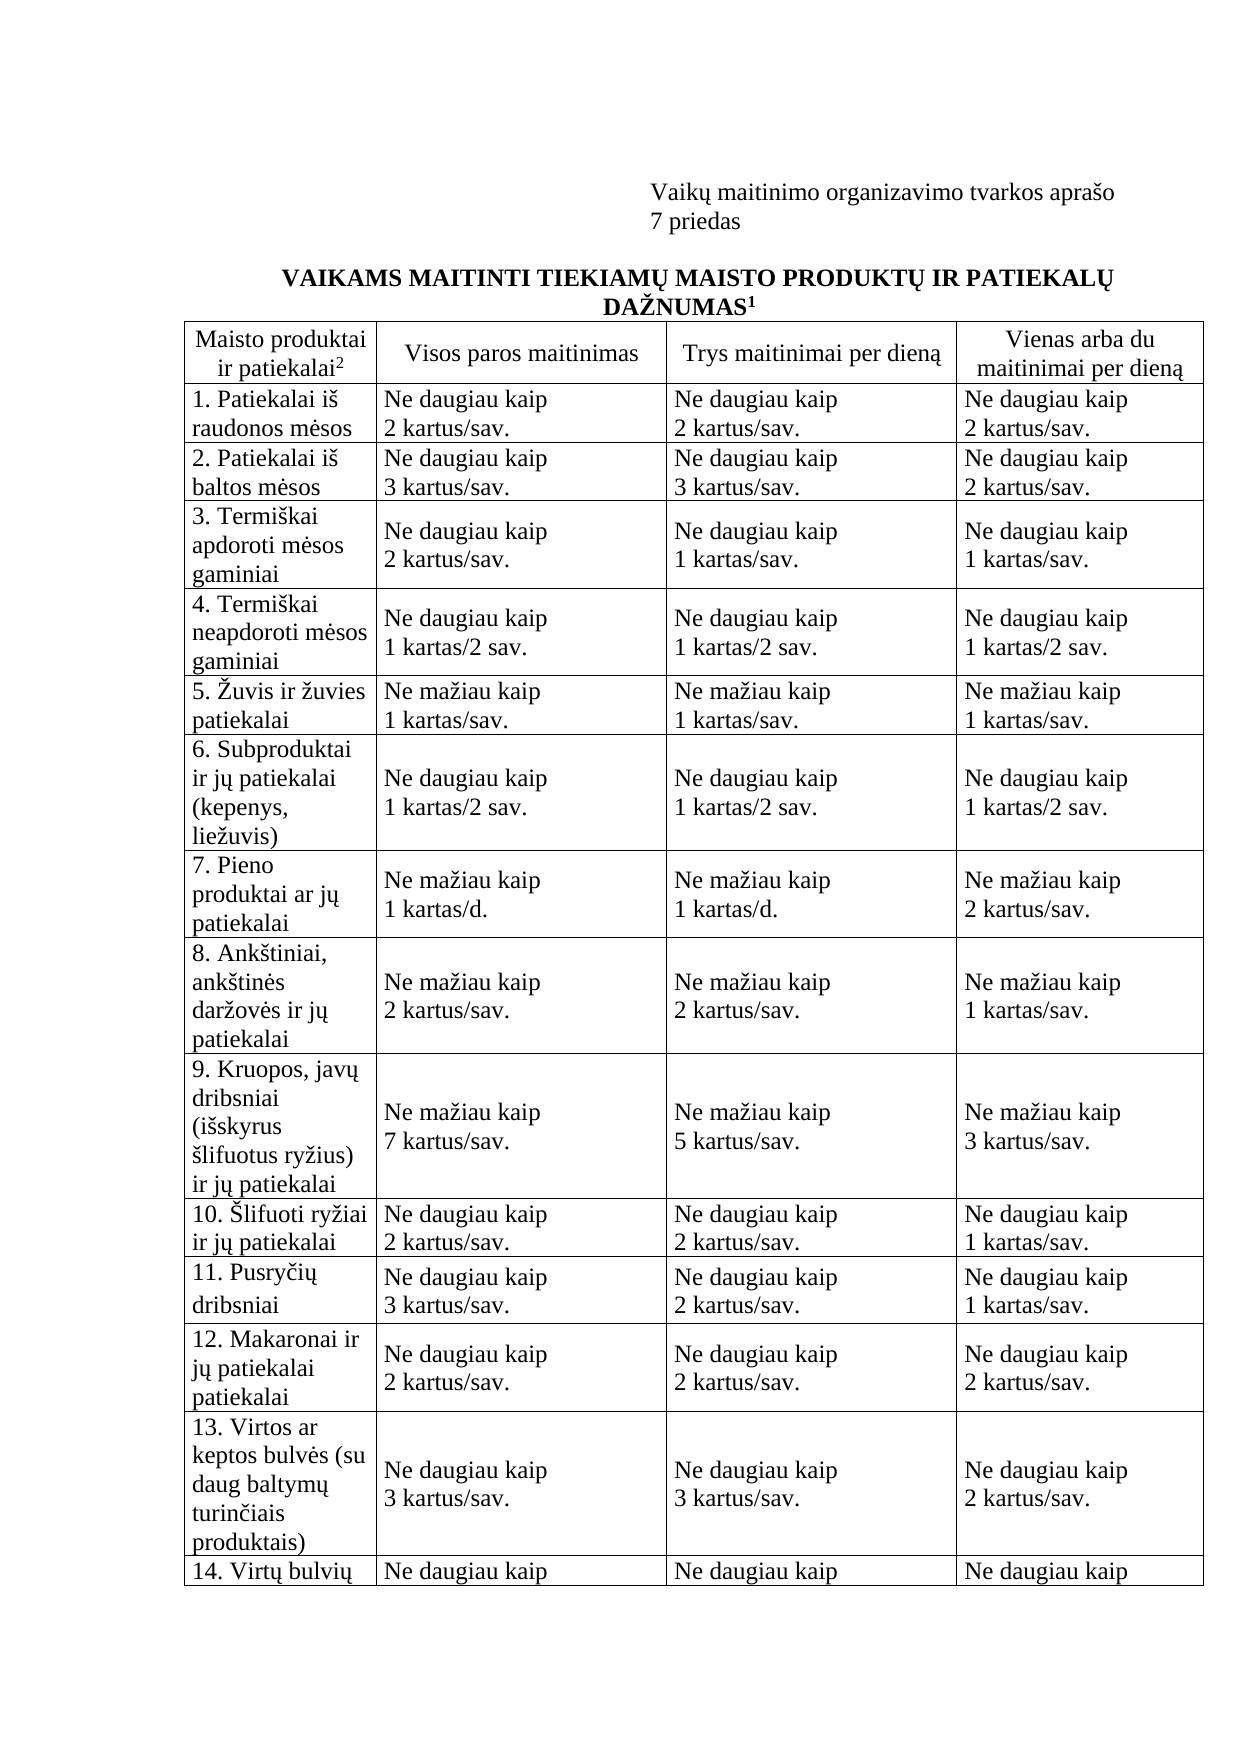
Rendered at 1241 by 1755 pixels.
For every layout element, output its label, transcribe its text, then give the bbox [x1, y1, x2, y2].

table_cell Ne mažiau kaip 1 kartas/sav. [957, 938, 1203, 1053]
table_cell Ne daugiau kaip 1 kartas/2 sav. [667, 735, 956, 849]
table_cell Ne daugiau kaip 2 kartus/sav. [957, 1324, 1203, 1411]
table_cell Ne daugiau kaip 2 kartus/sav. [377, 1324, 666, 1411]
table_cell 12. Makaronai ir jų patiekalai patiekalai [185, 1324, 376, 1411]
table_cell Ne daugiau kaip 2 kartus/sav. [377, 1199, 666, 1256]
table_cell Ne daugiau kaip 1 kartas/2 sav. [377, 589, 666, 675]
table_cell Ne mažiau kaip 1 kartas/sav. [957, 676, 1203, 733]
table_cell Ne daugiau kaip 3 kartus/sav. [667, 443, 956, 500]
table_cell 7. Pieno produktai ar jų patiekalai [185, 851, 376, 937]
table_cell 6. Subproduktai ir jų patiekalai (kepenys, liežuvis) [185, 735, 376, 849]
table_cell Ne daugiau kaip 2 kartus/sav. [957, 443, 1203, 500]
table_cell Ne daugiau kaip 2 kartus/sav. [377, 501, 666, 588]
text 7 priedas [177, 206, 1181, 235]
table_cell Ne daugiau kaip 2 kartus/sav. [957, 384, 1203, 442]
table_cell Ne daugiau kaip 2 kartus/sav. [957, 1412, 1203, 1555]
table_cell Ne daugiau kaip 1 kartas/2 sav. [957, 735, 1203, 849]
table_header Vienas arba du maitinimai per dieną [957, 322, 1203, 383]
table_cell Ne daugiau kaip 1 kartas/2 sav. [957, 589, 1203, 675]
table_cell 9. Kruopos, javų dribsniai (išskyrus šlifuotus ryžius) ir jų patiekalai [185, 1054, 376, 1198]
table_cell Ne daugiau kaip 1 kartas/sav. [957, 501, 1203, 588]
table_cell Ne daugiau kaip 2 kartus/sav. [667, 1199, 956, 1256]
table_cell Ne daugiau kaip 3 kartus/sav. [377, 1412, 666, 1555]
table_cell Ne mažiau kaip 2 kartus/sav. [957, 851, 1203, 937]
table_cell Ne daugiau kaip 1 kartas/sav. [667, 501, 956, 588]
table_cell Ne daugiau kaip [377, 1556, 666, 1585]
table_cell Ne mažiau kaip 7 kartus/sav. [377, 1054, 666, 1198]
text VAIKAMS MAITINTI TIEKIAMŲ MAISTO PRODUKTŲ IR PATIEKALŲ DAŽNUMAS1 [177, 263, 1181, 321]
table_cell Ne mažiau kaip 3 kartus/sav. [957, 1054, 1203, 1198]
table_cell 5. Žuvis ir žuvies patiekalai [185, 676, 376, 733]
table_cell 11. Pusryčių dribsniai [185, 1257, 376, 1323]
table_cell 3. Termiškai apdoroti mėsos gaminiai [185, 501, 376, 588]
table_cell Ne mažiau kaip 1 kartas/sav. [667, 676, 956, 733]
table_cell Ne daugiau kaip 1 kartas/2 sav. [377, 735, 666, 849]
table_cell 10. Šlifuoti ryžiai ir jų patiekalai [185, 1199, 376, 1256]
table_cell 4. Termiškai neapdoroti mėsos gaminiai [185, 589, 376, 675]
table_cell Ne mažiau kaip 2 kartus/sav. [377, 938, 666, 1053]
table_cell Ne mažiau kaip 1 kartas/sav. [377, 676, 666, 733]
table_cell Ne mažiau kaip 2 kartus/sav. [667, 938, 956, 1053]
text Vaikų maitinimo organizavimo tvarkos aprašo [177, 177, 1181, 206]
table_header Visos paros maitinimas [377, 322, 666, 383]
table_cell 14. Virtų bulvių [185, 1556, 376, 1585]
table_cell Ne daugiau kaip 3 kartus/sav. [667, 1412, 956, 1555]
table_cell Ne daugiau kaip [957, 1556, 1203, 1585]
table_cell 2. Patiekalai iš baltos mėsos [185, 443, 376, 500]
table_cell Ne daugiau kaip 1 kartas/sav. [957, 1199, 1203, 1256]
table_cell Ne daugiau kaip 2 kartus/sav. [667, 384, 956, 442]
table_cell Ne daugiau kaip [667, 1556, 956, 1585]
table_cell Ne mažiau kaip 1 kartas/d. [377, 851, 666, 937]
table_cell 13. Virtos ar keptos bulvės (su daug baltymų turinčiais produktais) [185, 1412, 376, 1555]
table_cell 8. Ankštiniai, ankštinės daržovės ir jų patiekalai [185, 938, 376, 1053]
table_cell Ne daugiau kaip 1 kartas/sav. [957, 1257, 1203, 1323]
table_cell Ne daugiau kaip 3 kartus/sav. [377, 1257, 666, 1323]
table_cell Ne mažiau kaip 5 kartus/sav. [667, 1054, 956, 1198]
table_cell Ne daugiau kaip 2 kartus/sav. [377, 384, 666, 442]
table_cell Ne mažiau kaip 1 kartas/d. [667, 851, 956, 937]
table_cell Ne daugiau kaip 1 kartas/2 sav. [667, 589, 956, 675]
table_cell Ne daugiau kaip 2 kartus/sav. [667, 1324, 956, 1411]
table_header Maisto produktai ir patiekalai2 [185, 322, 376, 383]
table_header Trys maitinimai per dieną [667, 322, 956, 383]
table_cell Ne daugiau kaip 3 kartus/sav. [377, 443, 666, 500]
table_cell Ne daugiau kaip 2 kartus/sav. [667, 1257, 956, 1323]
table_cell 1. Patiekalai iš raudonos mėsos [185, 384, 376, 442]
